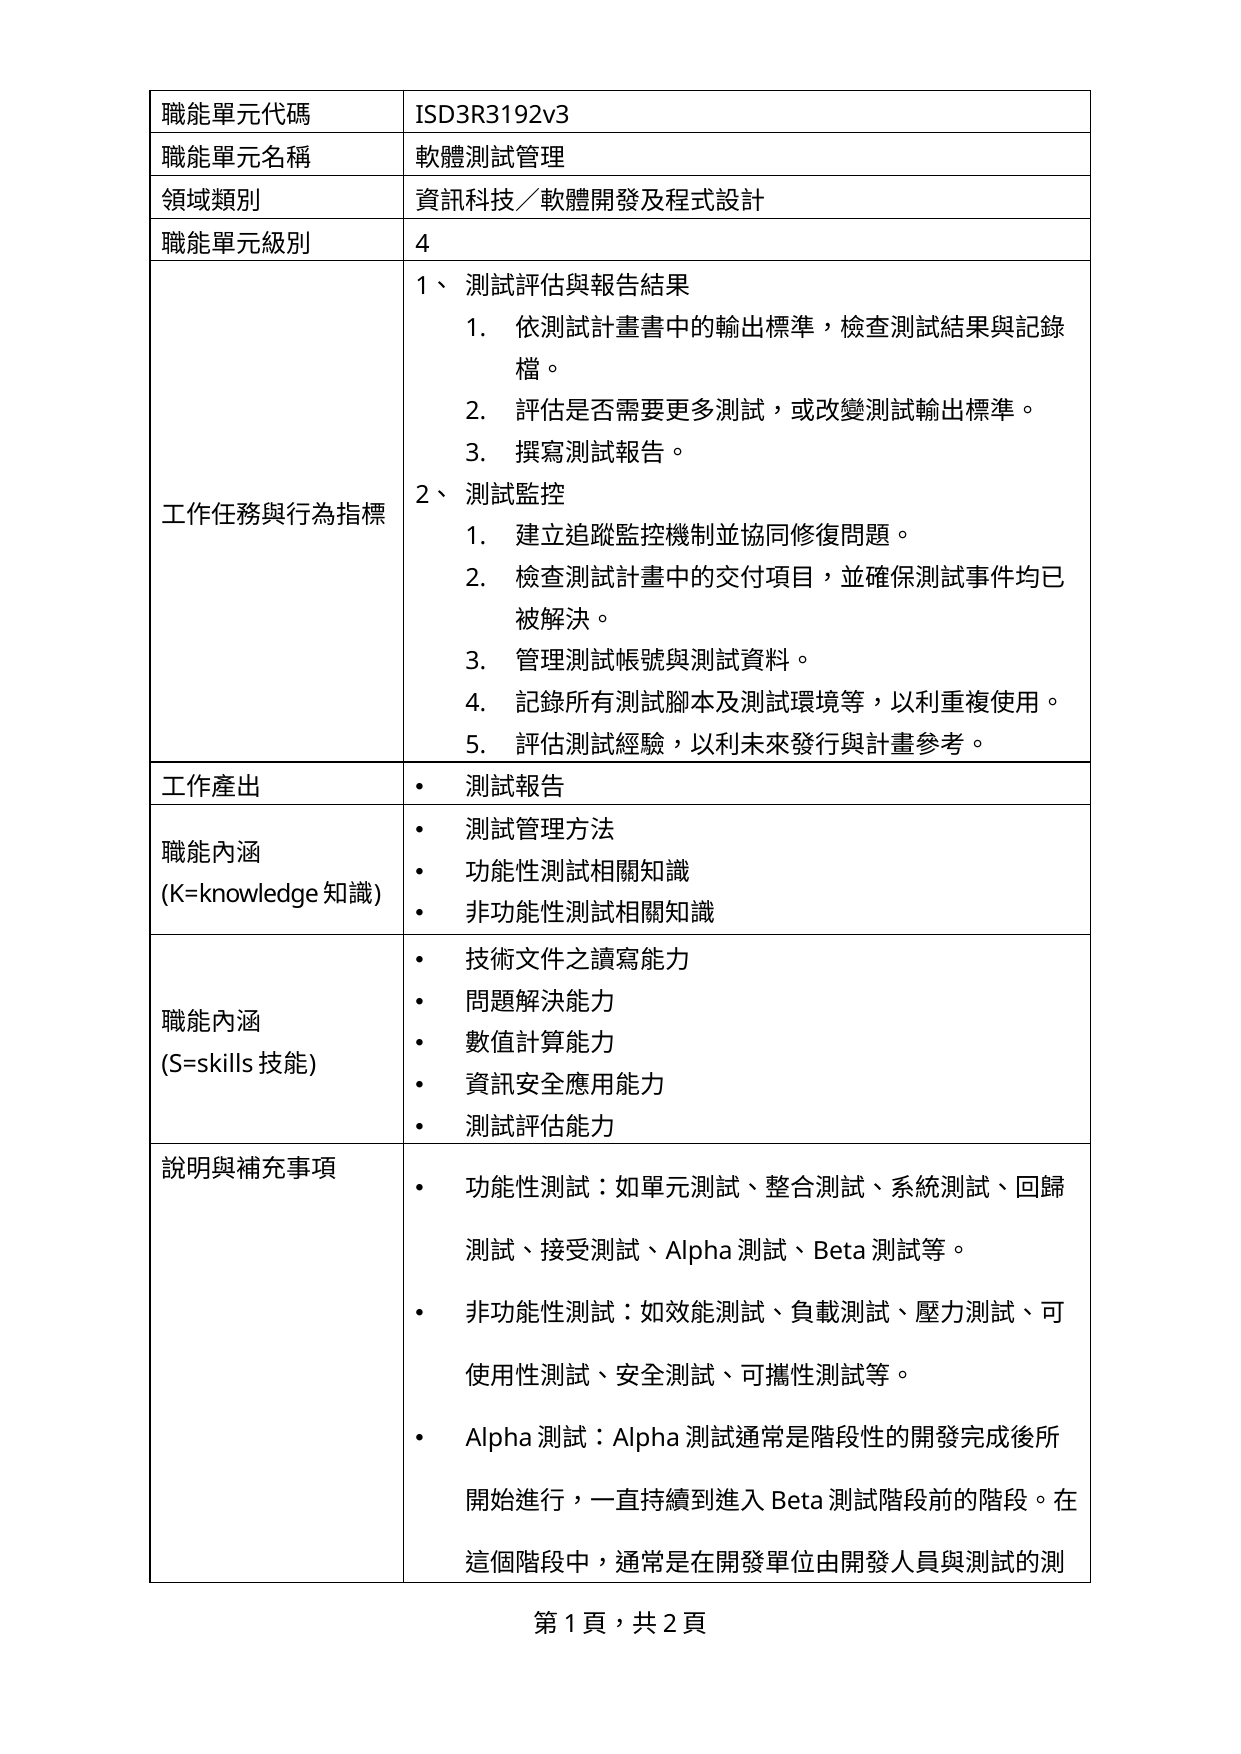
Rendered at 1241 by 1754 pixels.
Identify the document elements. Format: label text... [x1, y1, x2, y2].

table_cell 資訊科技／軟體開發及程式設計 [404, 176, 1090, 218]
table_cell 職能內涵 (S=skills技能) [151, 935, 403, 1143]
table_cell 職能單元級別 [151, 219, 403, 260]
table_cell 軟體測試管理 [404, 133, 1090, 175]
table_cell 測試報告 [404, 763, 1090, 804]
table_cell 職能單元名稱 [151, 133, 403, 175]
table_cell 技術文件之讀寫能力 問題解決能力 數值計算能力 資訊安全應用能力 測試評估能力 [404, 935, 1090, 1143]
table_cell 職能內涵 (K=knowledge知識) [151, 805, 403, 934]
table_header 職能單元代碼 [151, 91, 403, 132]
table_cell 4 [404, 219, 1090, 260]
table_cell 工作產出 [151, 763, 403, 804]
table_cell 工作任務與行為指標 [151, 261, 403, 761]
table_cell 功能性測試：如單元測試、整合測試、系統測試、回歸測試、接受測試、Alpha測試、Beta測試等。 非功能性測試：如效能測試、負載測試、壓力測試、可使用性測試、安全測試、可攜性測試等。 Alpha測試：Alpha測試通常是階段性的開發完成後所開始進行，一直持續到進入Beta測試階段前的階段。在這個階段中，通常是在開發單位由開發人員與測試的測 [404, 1144, 1090, 1582]
table_cell 測試評估與報告結果 依測試計畫書中的輸出標準，檢查測試結果與記錄檔。 評估是否需要更多測試，或改變測試輸出標準。 撰寫測試報告。 測試監控 建立追蹤監控機制並協同修復問題。 檢查測試計畫中的交付項目，並確保測試事件均已被解決。 管理測試帳號與測試資料。 記錄所有測試腳本及測試環境等，以利重複使用。 評估測試經驗，以利未來發行與計畫參考。 [404, 261, 1090, 761]
table_cell 說明與補充事項 [151, 1144, 403, 1582]
table_cell 領域類別 [151, 176, 403, 218]
table_header ISD3R3192v3 [404, 91, 1090, 132]
table_cell 測試管理方法 功能性測試相關知識 非功能性測試相關知識 [404, 805, 1090, 934]
